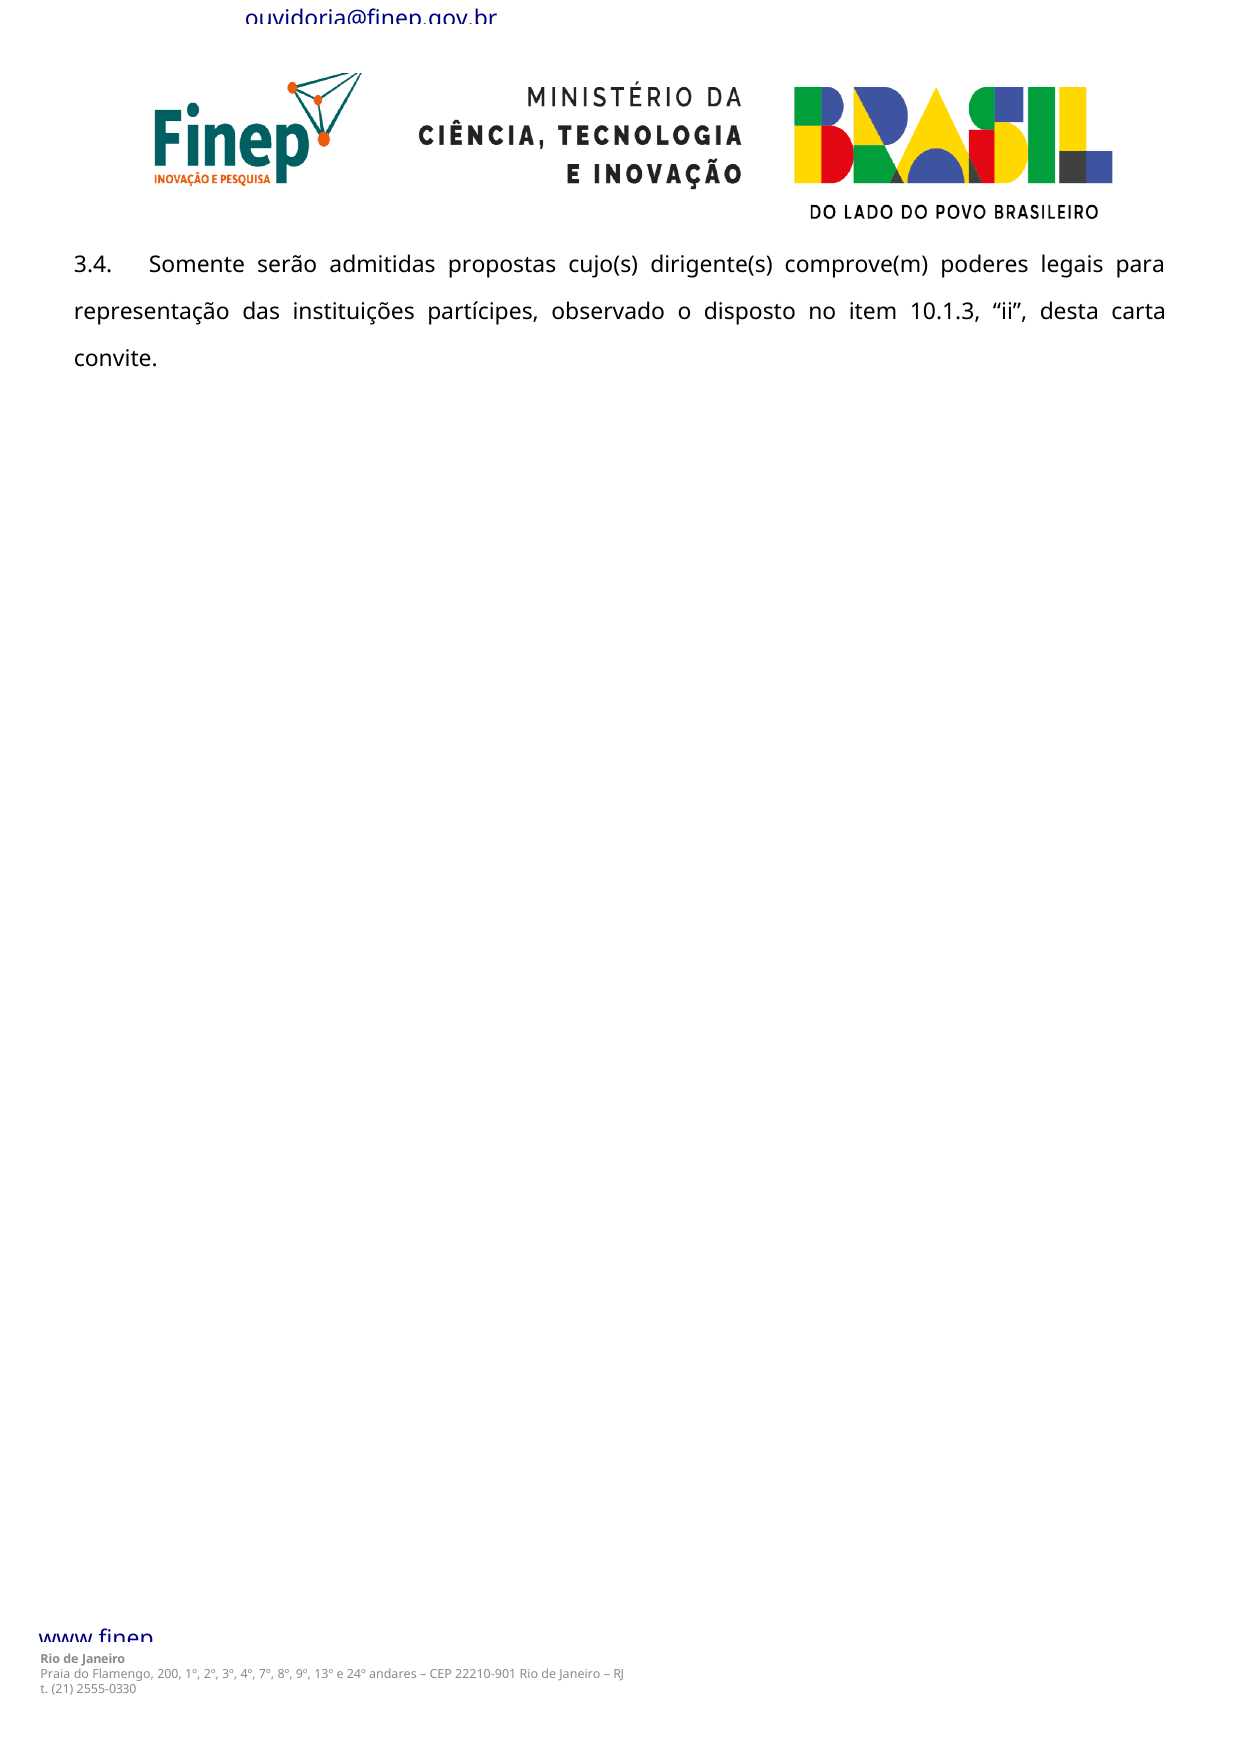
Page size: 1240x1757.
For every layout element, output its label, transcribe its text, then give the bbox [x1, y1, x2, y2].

list Somente serão admitidas propostas cujo(s) dirigente(s) comprove(m) poderes legais para representação das instituições partícipes, observado o disposto no item 10.1.3, “ii”, desta carta convite. [74, 248, 1166, 373]
